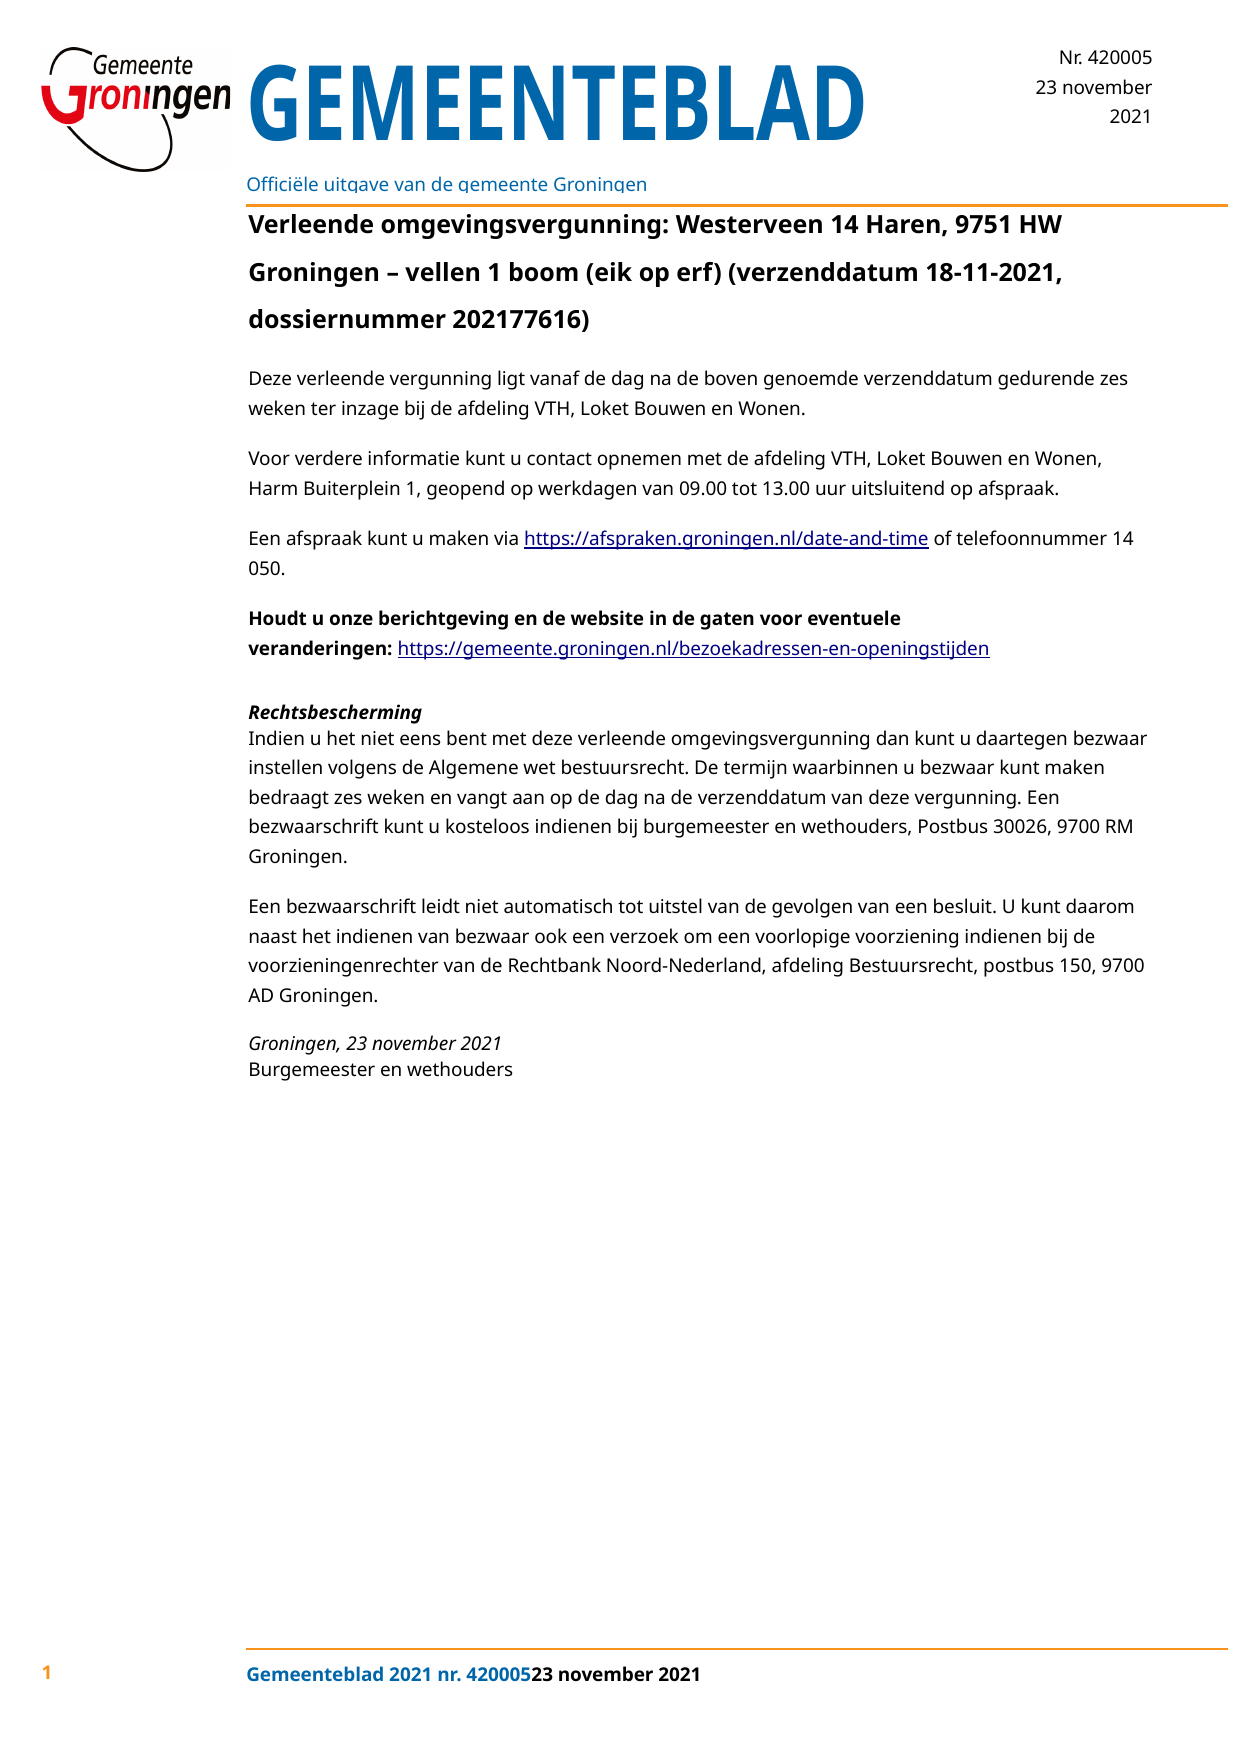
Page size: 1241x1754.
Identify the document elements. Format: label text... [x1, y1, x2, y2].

text Deze verleende vergunning ligt vanaf de dag na de boven genoemde verzenddatum gedurende zes weken ter inzage bij de afdeling VTH, Loket Bouwen en Wonen. [248, 366, 1152, 421]
text Indien u het niet eens bent met deze verleende omgevingsvergunning dan kunt u daartegen bezwaar instellen volgens de Algemene wet bestuursrecht. De termijn waarbinnen u bezwaar kunt maken bedraagt zes weken en vangt aan op de dag na de verzenddatum van deze vergunning. Een bezwaarschrift kunt u kosteloos indienen bij burgemeester en wethouders, Postbus 30026, 9700 RM Groningen. [248, 725, 1152, 869]
text Een afspraak kunt u maken via https://afspraken.groningen.nl/date-and-time of telefoonnummer 14 050. [248, 526, 1152, 581]
text Rechtsbescherming [248, 699, 1152, 725]
picture [41, 47, 231, 172]
text Voor verdere informatie kunt u contact opnemen met de afdeling VTH, Loket Bouwen en Wonen, Harm Buiterplein 1, geopend op werkdagen van 09.00 tot 13.00 uur uitsluitend op afspraak. [248, 446, 1152, 501]
text Houdt u onze berichtgeving en de website in de gaten voor eventuele veranderingen: https://gemeente.groningen.nl/bezoekadressen-en-openingstijden [248, 606, 1152, 661]
text Een bezwaarschrift leidt niet automatisch tot uitstel van de gevolgen van een besluit. U kunt daarom naast het indienen van bezwaar ook een verzoek om een voorlopige voorziening indienen bij de voorzieningenrechter van de Rechtbank Noord-Nederland, afdeling Bestuursrecht, postbus 150, 9700 AD Groningen. [248, 893, 1152, 1008]
text Burgemeester en wethouders [248, 1056, 1152, 1082]
text Verleende omgevingsvergunning: Westerveen 14 Haren, 9751 HW Groningen – vellen 1 boom (eik op erf) (verzenddatum 18-11-2021, dossiernummer 202177616) [248, 207, 1152, 336]
text Groningen, 23 november 2021 [248, 1030, 1152, 1056]
